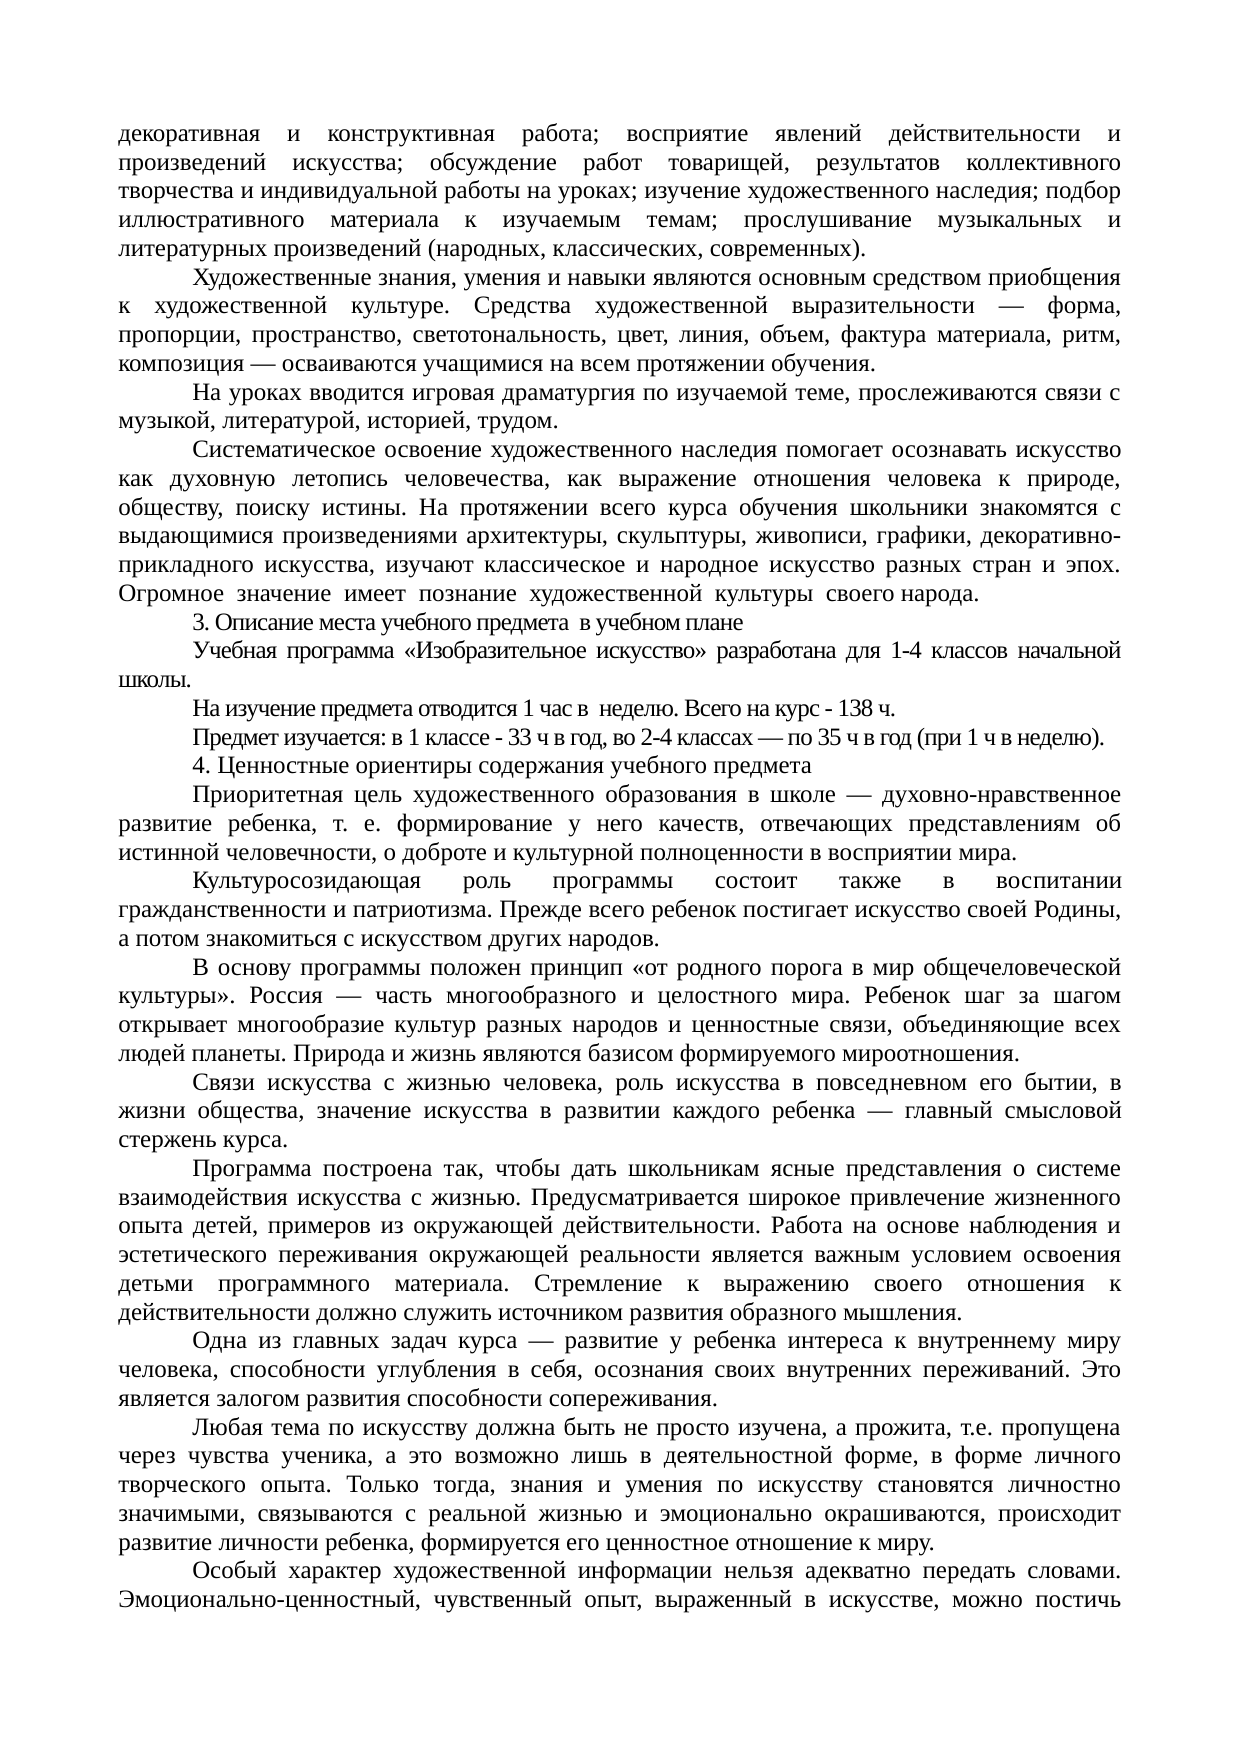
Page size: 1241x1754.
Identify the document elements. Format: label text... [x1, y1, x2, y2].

text На уроках вводится игровая драматургия по изучаемой теме, прослеживаются связи с музыкой, литературой, историей, трудом. [118, 377, 1122, 434]
text Программа построена так, чтобы дать школьникам ясные представления о системе взаимодействия искусства с жизнью. Предусматривается широкое привлечение жизненного опыта детей, примеров из окружающей действительности. Работа на основе наблюдения и эстетического переживания окружающей реальности является важным условием освоения детьми программного материала. Стремление к выражению своего отношения к действительности должно служить источником развития образного мышления. [118, 1153, 1122, 1326]
text Связи искусства с жизнью человека, роль искусства в повсед­невном его бытии, в жизни общества, значение искусства в раз­витии каждого ребенка — главный смысловой стержень курса. [118, 1067, 1122, 1153]
text Систематическое освоение художественного наследия помогает осознавать искусство как духовную летопись человечества, как выражение отношения человека к природе, обществу, поиску истины. На протяжении всего курса обучения школьники знакомятся с выдающимися произведениями архитектуры, скульптуры, живописи, графики, декоративно-прикладного искусства, изучают классическое и народное искусство разных стран и эпох. Огромное значение имеет познание художественной культуры своего народа. [118, 434, 1122, 607]
text Приоритетная цель художественного образования в школе — духовно-нравственное развитие ребенка, т. е. формирова­ние у него качеств, отвечающих представлениям об истинной че­ловечности, о доброте и культурной полноценности в восприятии мира. [118, 779, 1122, 866]
text Одна из главных задач курса — развитие у ребенка интереса к внутреннему миру человека, способности углубления в себя, осознания своих внутренних переживаний. Это является залогом развития способности сопереживания. [118, 1326, 1122, 1412]
text В основу программы положен принцип «от родного порога в мир общечеловеческой культуры». Россия — часть многообразного и целостного мира. Ребенок шаг за шагом открывает многообразие культур разных народов и ценностные связи, объединяющие всех людей планеты. Природа и жизнь являются базисом формируемого мироотношения. [118, 952, 1122, 1067]
text На изучение предмета отводится 1 час в неделю. Всего на курс - 138 ч. [118, 693, 1122, 722]
text Учебная программа «Изобразительное искусство» разработана для 1-4 классов начальной школы. [118, 636, 1122, 693]
text Художественные знания, умения и навыки являются основным средством приобщения к художественной культуре. Средства художественной выразительности — форма, пропорции, пространство, светотональность, цвет, линия, объем, фактура материала, ритм, композиция — осваиваются учащимися на всем протяжении обучения. [118, 262, 1122, 377]
text Особый характер художественной информации нельзя адекватно передать словами. Эмоционально-ценностный, чувственный опыт, выраженный в искусстве, можно постичь [118, 1556, 1122, 1613]
text Культуросозидающая роль программы состоит также в вос­питании гражданственности и патриотизма. Прежде всего ребенок постигает искусство своей Родины, а потом знакомиться с искусством других народов. [118, 866, 1122, 952]
text Предмет изучается: в 1 классе - 33 ч в год, во 2-4 классах — по 35 ч в год (при 1 ч в неделю). [118, 722, 1122, 751]
text 4. Ценностные ориентиры содержания учебного предмета [118, 751, 1122, 779]
text 3. Описание места учебного предмета в учебном плане [118, 607, 1122, 636]
text Любая тема по искусству должна быть не просто изучена, а прожита, т.е. пропущена через чувства ученика, а это возможно лишь в деятельностной форме, в форме личного творческого опыта. Только тогда, знания и умения по искусству становятся личностно значимыми, связываются с реальной жизнью и эмоционально окрашиваются, происходит развитие личности ребенка, формируется его ценностное отношение к миру. [118, 1412, 1122, 1556]
text декоративная и конструктивная работа; восприятие явлений действительности и произведений искусства; обсуждение работ товарищей, результатов коллективного творчества и индивидуальной работы на уроках; изучение художественного наследия; подбор иллюстративного материала к изучаемым темам; прослушивание музыкальных и литературных произведений (народных, классических, современных). [118, 118, 1122, 262]
